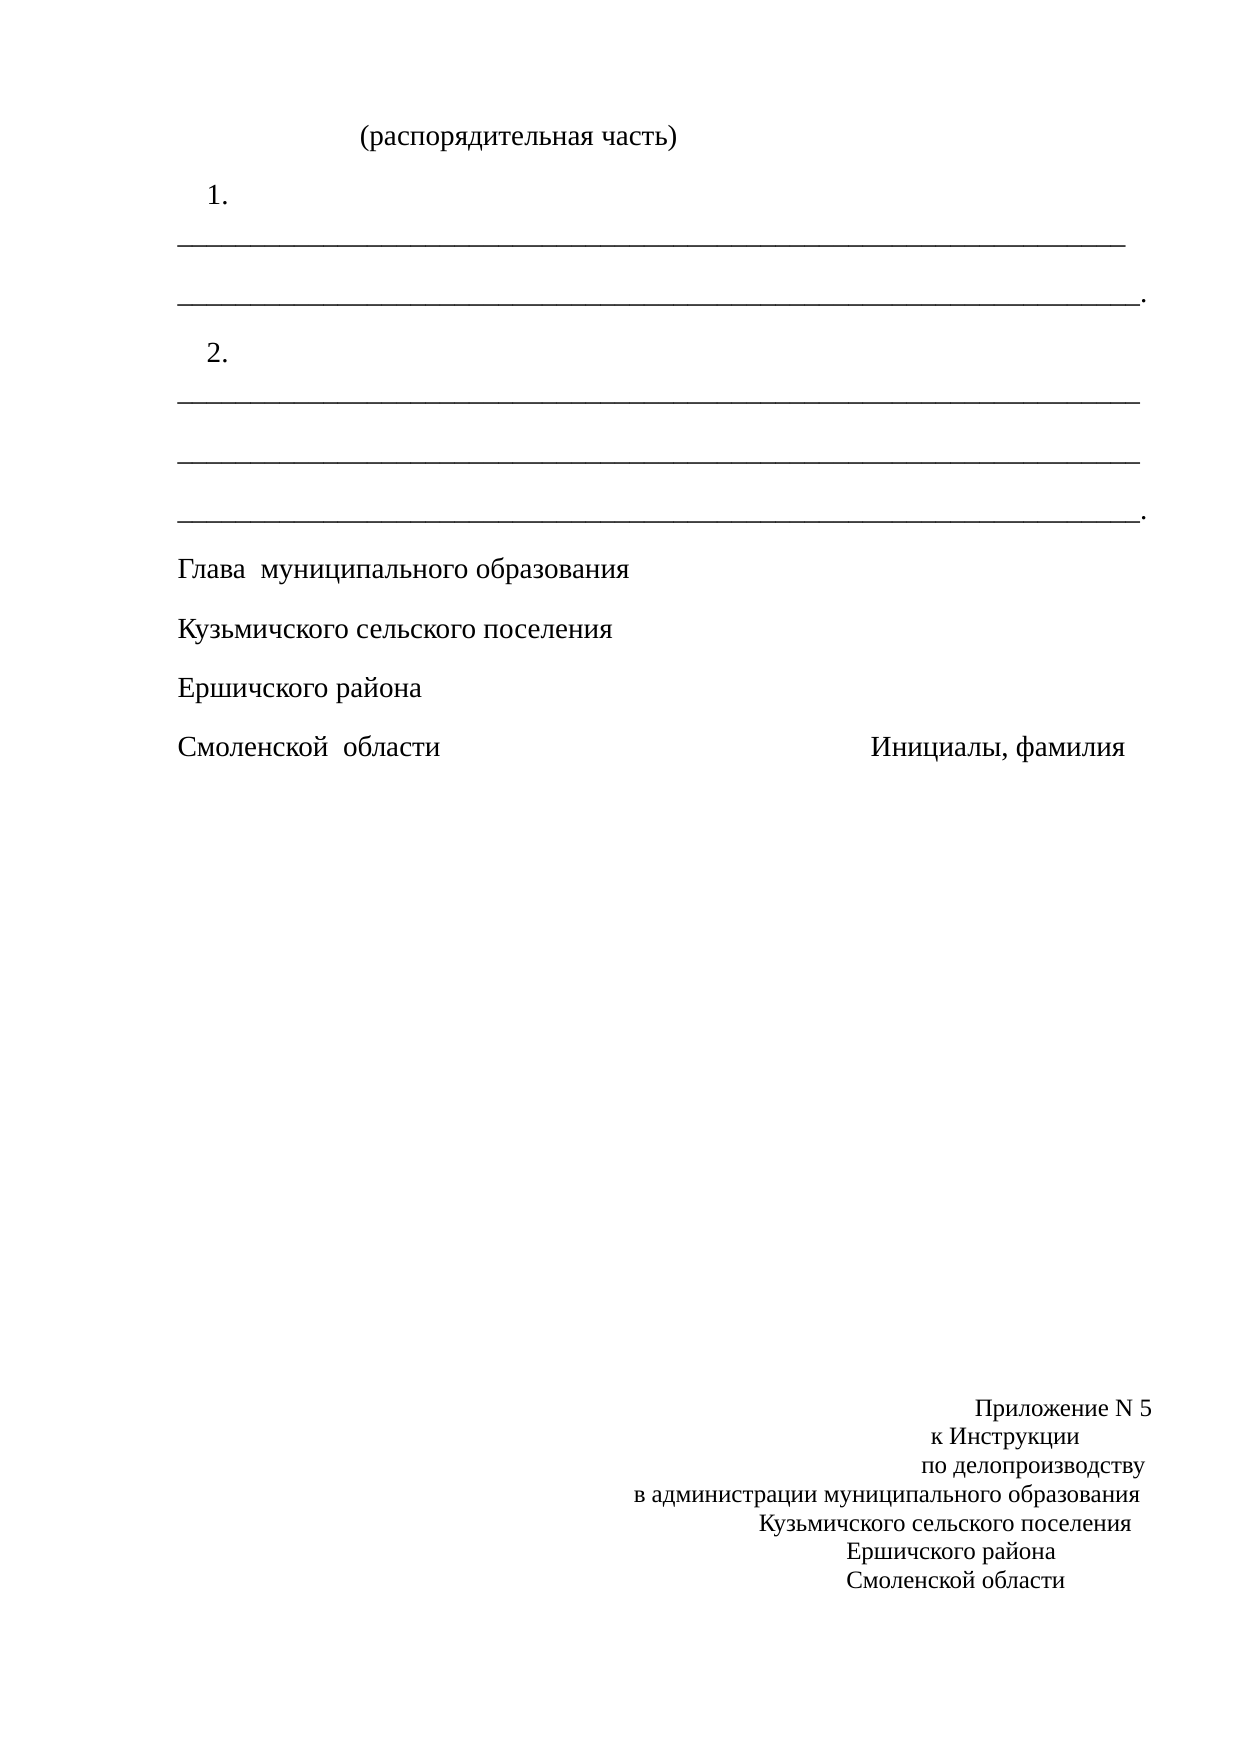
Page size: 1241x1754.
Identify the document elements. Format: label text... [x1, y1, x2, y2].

text Кузьмичского сельского поселения [177, 1508, 1152, 1536]
text Глава муниципального образования [177, 551, 1152, 585]
text 1. _________________________________________________________________ [177, 177, 1152, 249]
text Ершичского района [177, 1536, 1152, 1565]
text Приложение N 5 [177, 1393, 1152, 1421]
text к Инструкции [177, 1421, 1152, 1450]
text 2. __________________________________________________________________ [177, 335, 1152, 407]
text Ершичского района [177, 670, 1152, 704]
text __________________________________________________________________. [177, 275, 1152, 309]
text __________________________________________________________________ [177, 433, 1152, 466]
text Смоленской области Инициалы, фамилия [177, 729, 1152, 763]
text в администрации муниципального образования [177, 1479, 1152, 1508]
text (распорядительная часть) [177, 118, 1152, 152]
text Смоленской области [177, 1565, 1152, 1594]
text Кузьмичского сельского поселения [177, 611, 1152, 644]
text по делопроизводству [177, 1450, 1152, 1479]
text __________________________________________________________________. [177, 492, 1152, 526]
